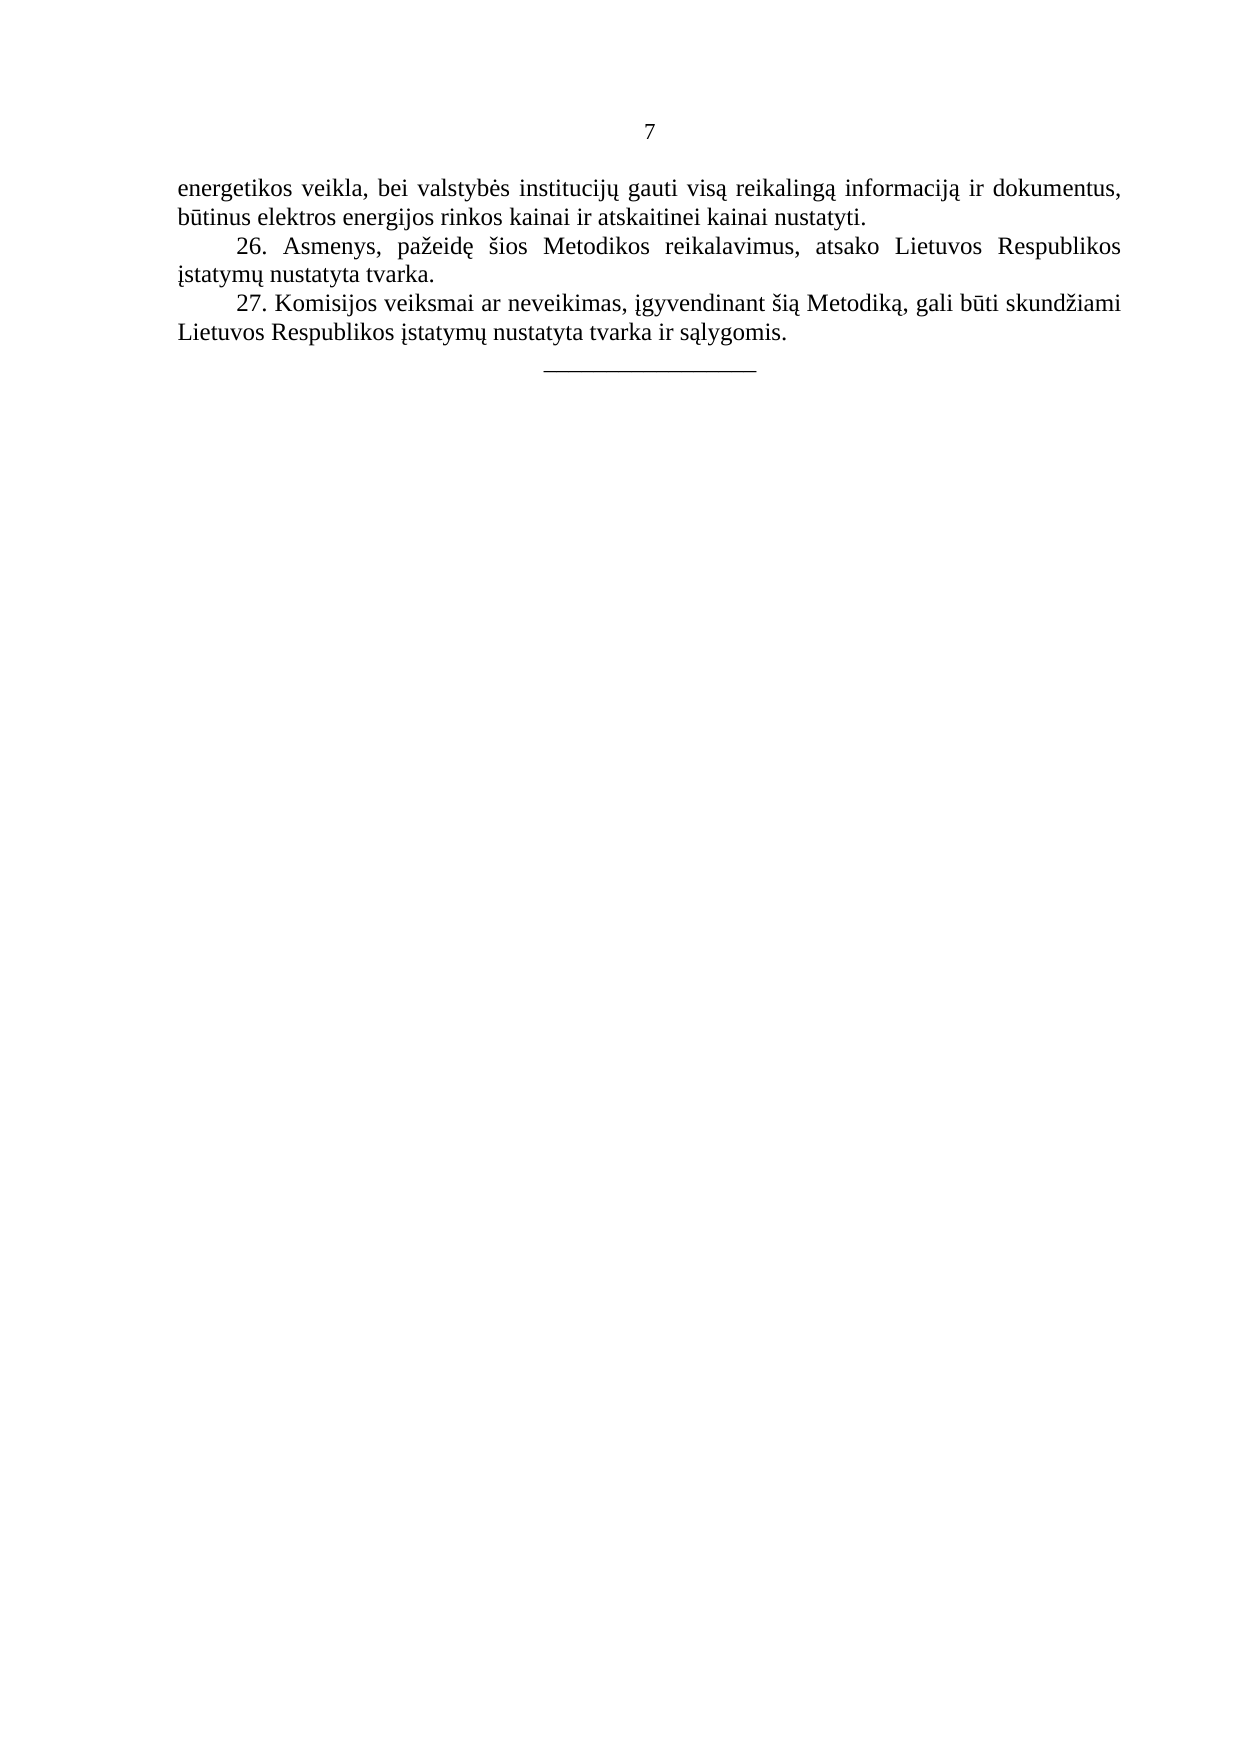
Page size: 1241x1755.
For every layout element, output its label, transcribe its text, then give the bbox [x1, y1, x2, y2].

text _________________ [177, 346, 1122, 374]
text 27. Komisijos veiksmai ar neveikimas, įgyvendinant šią Metodiką, gali būti skundžiami Lietuvos Respublikos įstatymų nustatyta tvarka ir sąlygomis. [177, 288, 1122, 346]
text 26. Asmenys, pažeidę šios Metodikos reikalavimus, atsako Lietuvos Respublikos įstatymų nustatyta tvarka. [177, 231, 1122, 288]
text energetikos veikla, bei valstybės institucijų gauti visą reikalingą informaciją ir dokumentus, būtinus elektros energijos rinkos kainai ir atskaitinei kainai nustatyti. [177, 173, 1122, 231]
